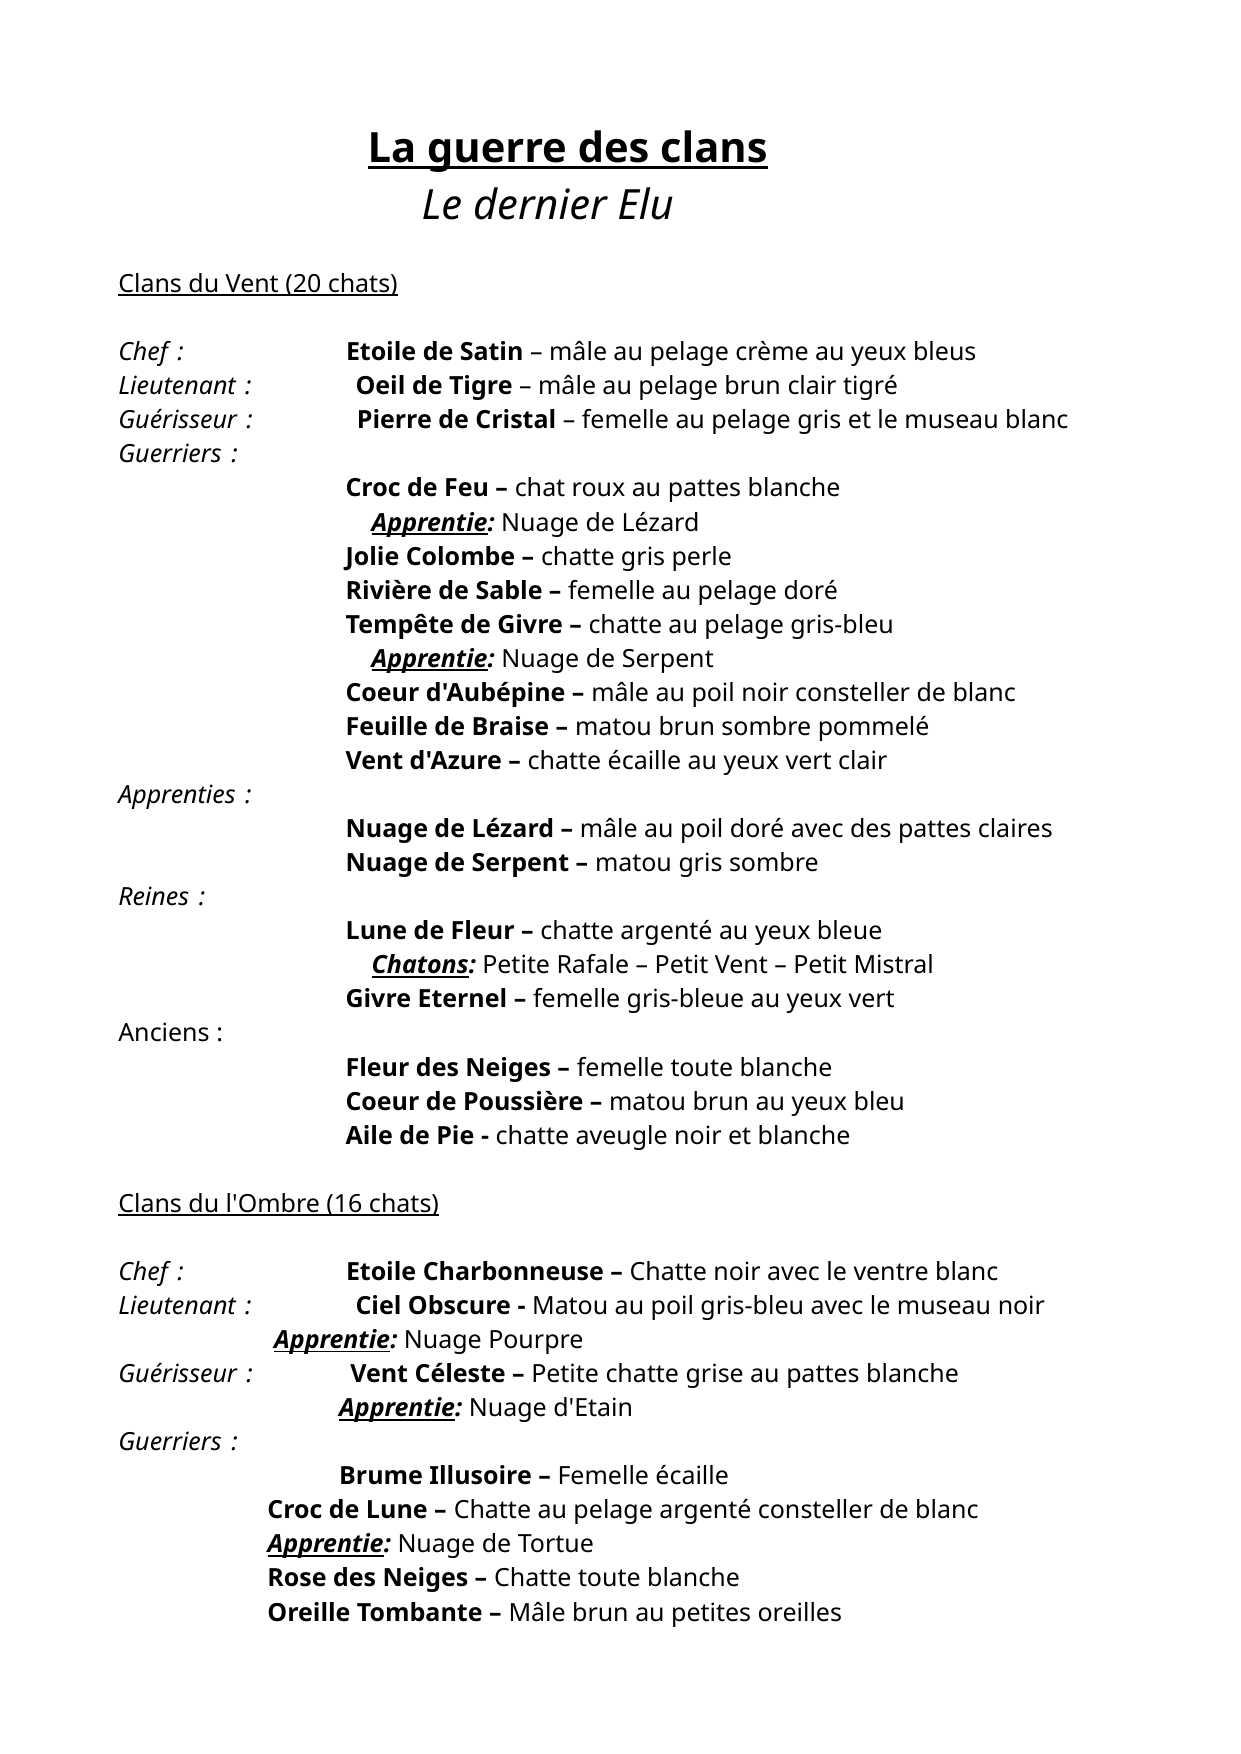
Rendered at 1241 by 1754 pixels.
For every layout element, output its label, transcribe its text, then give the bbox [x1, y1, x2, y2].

text Chatons: Petite Rafale – Petit Vent – Petit Mistral [118, 947, 1122, 981]
text Clans du l'Ombre (16 chats) [118, 1185, 1122, 1219]
text Jolie Colombe – chatte gris perle [118, 538, 1122, 572]
text Chef : Etoile Charbonneuse – Chatte noir avec le ventre blanc [118, 1253, 1122, 1288]
text Rivière de Sable – femelle au pelage doré [118, 572, 1122, 606]
text Croc de Lune – Chatte au pelage argenté consteller de blanc [118, 1492, 1122, 1526]
text Nuage de Serpent – matou gris sombre [118, 845, 1122, 879]
text Apprentie: Nuage Pourpre [118, 1322, 1122, 1356]
text Lieutenant : Ciel Obscure - Matou au poil gris-bleu avec le museau noir [118, 1288, 1122, 1322]
text Vent d'Azure – chatte écaille au yeux vert clair [118, 743, 1122, 777]
text Le dernier Elu [118, 175, 1122, 232]
text Lune de Fleur – chatte argenté au yeux bleue [118, 913, 1122, 947]
text Aile de Pie - chatte aveugle noir et blanche [118, 1117, 1122, 1151]
text Reines : [118, 879, 1122, 913]
text Tempête de Givre – chatte au pelage gris-bleu [118, 606, 1122, 640]
text Fleur des Neiges – femelle toute blanche [118, 1049, 1122, 1083]
text Apprentie: Nuage de Lézard [118, 504, 1122, 538]
text Croc de Feu – chat roux au pattes blanche [118, 470, 1122, 504]
text Anciens : [118, 1015, 1122, 1049]
text Guerriers : [118, 436, 1122, 470]
text Brume Illusoire – Femelle écaille [118, 1458, 1122, 1492]
text Rose des Neiges – Chatte toute blanche [118, 1560, 1122, 1594]
text Nuage de Lézard – mâle au poil doré avec des pattes claires [118, 811, 1122, 845]
text Oreille Tombante – Mâle brun au petites oreilles [118, 1594, 1122, 1628]
text Apprenties : [118, 777, 1122, 811]
text Feuille de Braise – matou brun sombre pommelé [118, 708, 1122, 743]
text Lieutenant : Oeil de Tigre – mâle au pelage brun clair tigré [118, 368, 1122, 402]
text Apprentie: Nuage d'Etain [118, 1390, 1122, 1424]
text Coeur d'Aubépine – mâle au poil noir consteller de blanc [118, 674, 1122, 708]
text Givre Eternel – femelle gris-bleue au yeux vert [118, 981, 1122, 1015]
text Clans du Vent (20 chats) [118, 266, 1122, 300]
text Guerriers : [118, 1424, 1122, 1458]
text La guerre des clans [118, 118, 1122, 175]
text Apprentie: Nuage de Serpent [118, 640, 1122, 674]
text Coeur de Poussière – matou brun au yeux bleu [118, 1083, 1122, 1117]
text Guérisseur : Vent Céleste – Petite chatte grise au pattes blanche [118, 1356, 1122, 1390]
text Apprentie: Nuage de Tortue [118, 1526, 1122, 1560]
text Guérisseur : Pierre de Cristal – femelle au pelage gris et le museau blanc [118, 402, 1122, 436]
text Chef : Etoile de Satin – mâle au pelage crème au yeux bleus [118, 334, 1122, 368]
